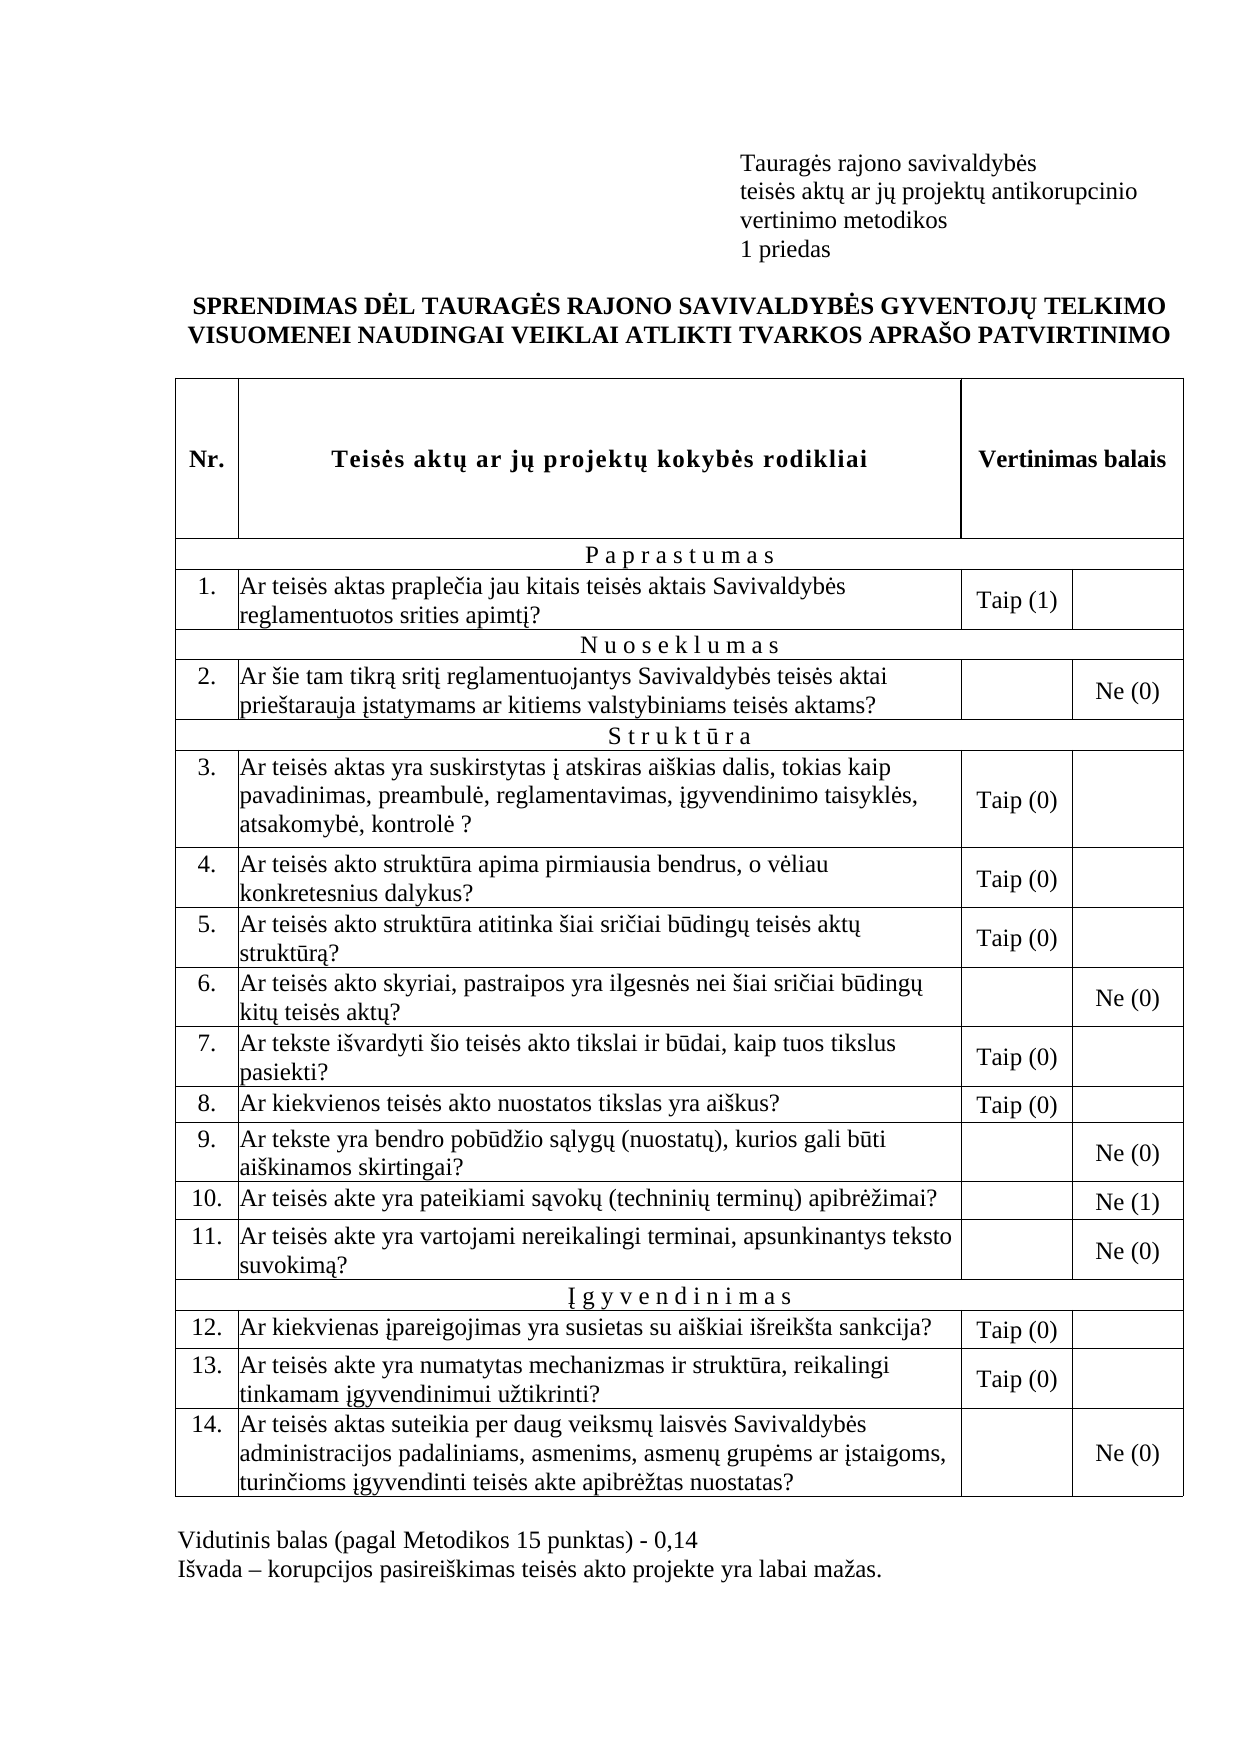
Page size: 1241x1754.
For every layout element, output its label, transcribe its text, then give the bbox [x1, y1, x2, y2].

table_cell Taip (0) [962, 908, 1072, 966]
table_cell Ne (1) [1073, 1182, 1183, 1219]
table_cell [1073, 751, 1183, 847]
text Vidutinis balas (pagal Metodikos 15 punktas) - 0,14 [177, 1525, 1181, 1554]
table_cell Ar teisės akte yra numatytas mechanizmas ir struktūra, reikalingi tinkamam įgyvendinimui užtikrinti? [239, 1349, 961, 1407]
table_cell 9. [176, 1123, 238, 1181]
table_cell 8. [176, 1087, 238, 1122]
table_cell Ar tekste yra bendro pobūdžio sąlygų (nuostatų), kurios gali būti aiškinamos skirtingai? [239, 1123, 961, 1181]
table_header Teisės aktų ar jų projektų kokybės rodikliai [239, 379, 961, 538]
table_cell [962, 1123, 1072, 1181]
table_cell [1073, 848, 1183, 907]
table_header Vertinimas balais [962, 379, 1183, 538]
table_cell 10. [176, 1182, 238, 1219]
table_cell Taip (0) [962, 1027, 1072, 1086]
table_cell Ar kiekvienos teisės akto nuostatos tikslas yra aiškus? [239, 1087, 961, 1122]
table_cell Ar kiekvienas įpareigojimas yra susietas su aiškiai išreikšta sankcija? [239, 1311, 961, 1348]
table_cell Taip (0) [962, 751, 1072, 847]
table_cell Taip (1) [962, 570, 1072, 628]
table_cell Taip (0) [962, 1349, 1072, 1407]
table_cell 11. [176, 1220, 238, 1279]
text 1 priedas [740, 234, 1181, 263]
table_cell 12. [176, 1311, 238, 1348]
table_cell Ar teisės akto struktūra atitinka šiai sričiai būdingų teisės aktų struktūrą? [239, 908, 961, 966]
table_cell Taip (0) [962, 848, 1072, 907]
table_cell Ne (0) [1073, 1220, 1183, 1279]
table_cell Ar šie tam tikrą sritį reglamentuojantys Savivaldybės teisės aktai prieštarauja įstatymams ar kitiems valstybiniams teisės aktams? [239, 660, 961, 719]
table_cell [962, 1409, 1072, 1496]
table_cell [1073, 1349, 1183, 1407]
table_cell Ne (0) [1073, 1123, 1183, 1181]
table_cell Ne (0) [1073, 968, 1183, 1026]
table_cell Ar teisės aktas suteikia per daug veiksmų laisvės Savivaldybės administracijos padaliniams, asmenims, asmenų grupėms ar įstaigoms, turinčioms įgyvendinti teisės akte apibrėžtas nuostatas? [239, 1409, 961, 1496]
table_cell [962, 1182, 1072, 1219]
table_cell Ar teisės akto struktūra apima pirmiausia bendrus, o vėliau konkretesnius dalykus? [239, 848, 961, 907]
table_cell Taip (0) [962, 1087, 1072, 1122]
table_cell [1073, 1027, 1183, 1086]
table_cell [1073, 570, 1183, 628]
table_cell [1073, 1087, 1183, 1122]
table_cell 1. [176, 570, 238, 628]
table_cell 13. [176, 1349, 238, 1407]
table_cell 5. [176, 908, 238, 966]
table_cell Ar teisės akto skyriai, pastraipos yra ilgesnės nei šiai sričiai būdingų kitų teisės aktų? [239, 968, 961, 1026]
table_cell Ar teisės aktas yra suskirstytas į atskiras aiškias dalis, tokias kaip pavadinimas, preambulė, reglamentavimas, įgyvendinimo taisyklės, atsakomybė, kontrolė ? [239, 751, 961, 847]
table_cell Ne (0) [1073, 1409, 1183, 1496]
table_cell 3. [176, 751, 238, 847]
table_cell [1073, 908, 1183, 966]
table_cell Ar teisės akte yra pateikiami sąvokų (techninių terminų) apibrėžimai? [239, 1182, 961, 1219]
table_cell [1073, 1311, 1183, 1348]
text teisės aktų ar jų projektų antikorupcinio [740, 176, 1181, 205]
table_cell Į g y v e n d i n i m a s [176, 1280, 1183, 1310]
table_cell [962, 1220, 1072, 1279]
text vertinimo metodikos [740, 205, 1181, 234]
table_cell N u o s e k l u m a s [176, 630, 1183, 659]
table_cell Taip (0) [962, 1311, 1072, 1348]
table_cell [962, 968, 1072, 1026]
text Tauragės rajono savivaldybės [740, 148, 1181, 176]
text Išvada – korupcijos pasireiškimas teisės akto projekte yra labai mažas. [177, 1554, 1181, 1583]
table_cell [962, 660, 1072, 719]
table_cell 2. [176, 660, 238, 719]
text SPRENDIMAS DĖL TAURAGĖS RAJONO SAVIVALDYBĖS GYVENTOJŲ TELKIMO VISUOMENEI NAUDINGAI VEIKLAI ATLIKTI TVARKOS APRAŠO PATVIRTINIMO [177, 291, 1181, 349]
table_cell S t r u k t ū r a [176, 720, 1183, 750]
table_cell 4. [176, 848, 238, 907]
table_cell Ar tekste išvardyti šio teisės akto tikslai ir būdai, kaip tuos tikslus pasiekti? [239, 1027, 961, 1086]
table_cell Ar teisės aktas praplečia jau kitais teisės aktais Savivaldybės reglamentuotos srities apimtį? [239, 570, 961, 628]
table_cell 6. [176, 968, 238, 1026]
table_cell Ne (0) [1073, 660, 1183, 719]
table_cell 7. [176, 1027, 238, 1086]
table_cell 14. [176, 1409, 238, 1496]
table_cell Ar teisės akte yra vartojami nereikalingi terminai, apsunkinantys teksto suvokimą? [239, 1220, 961, 1279]
table_header Nr. [176, 379, 238, 538]
table_cell P a p r a s t u m a s [176, 539, 1183, 569]
